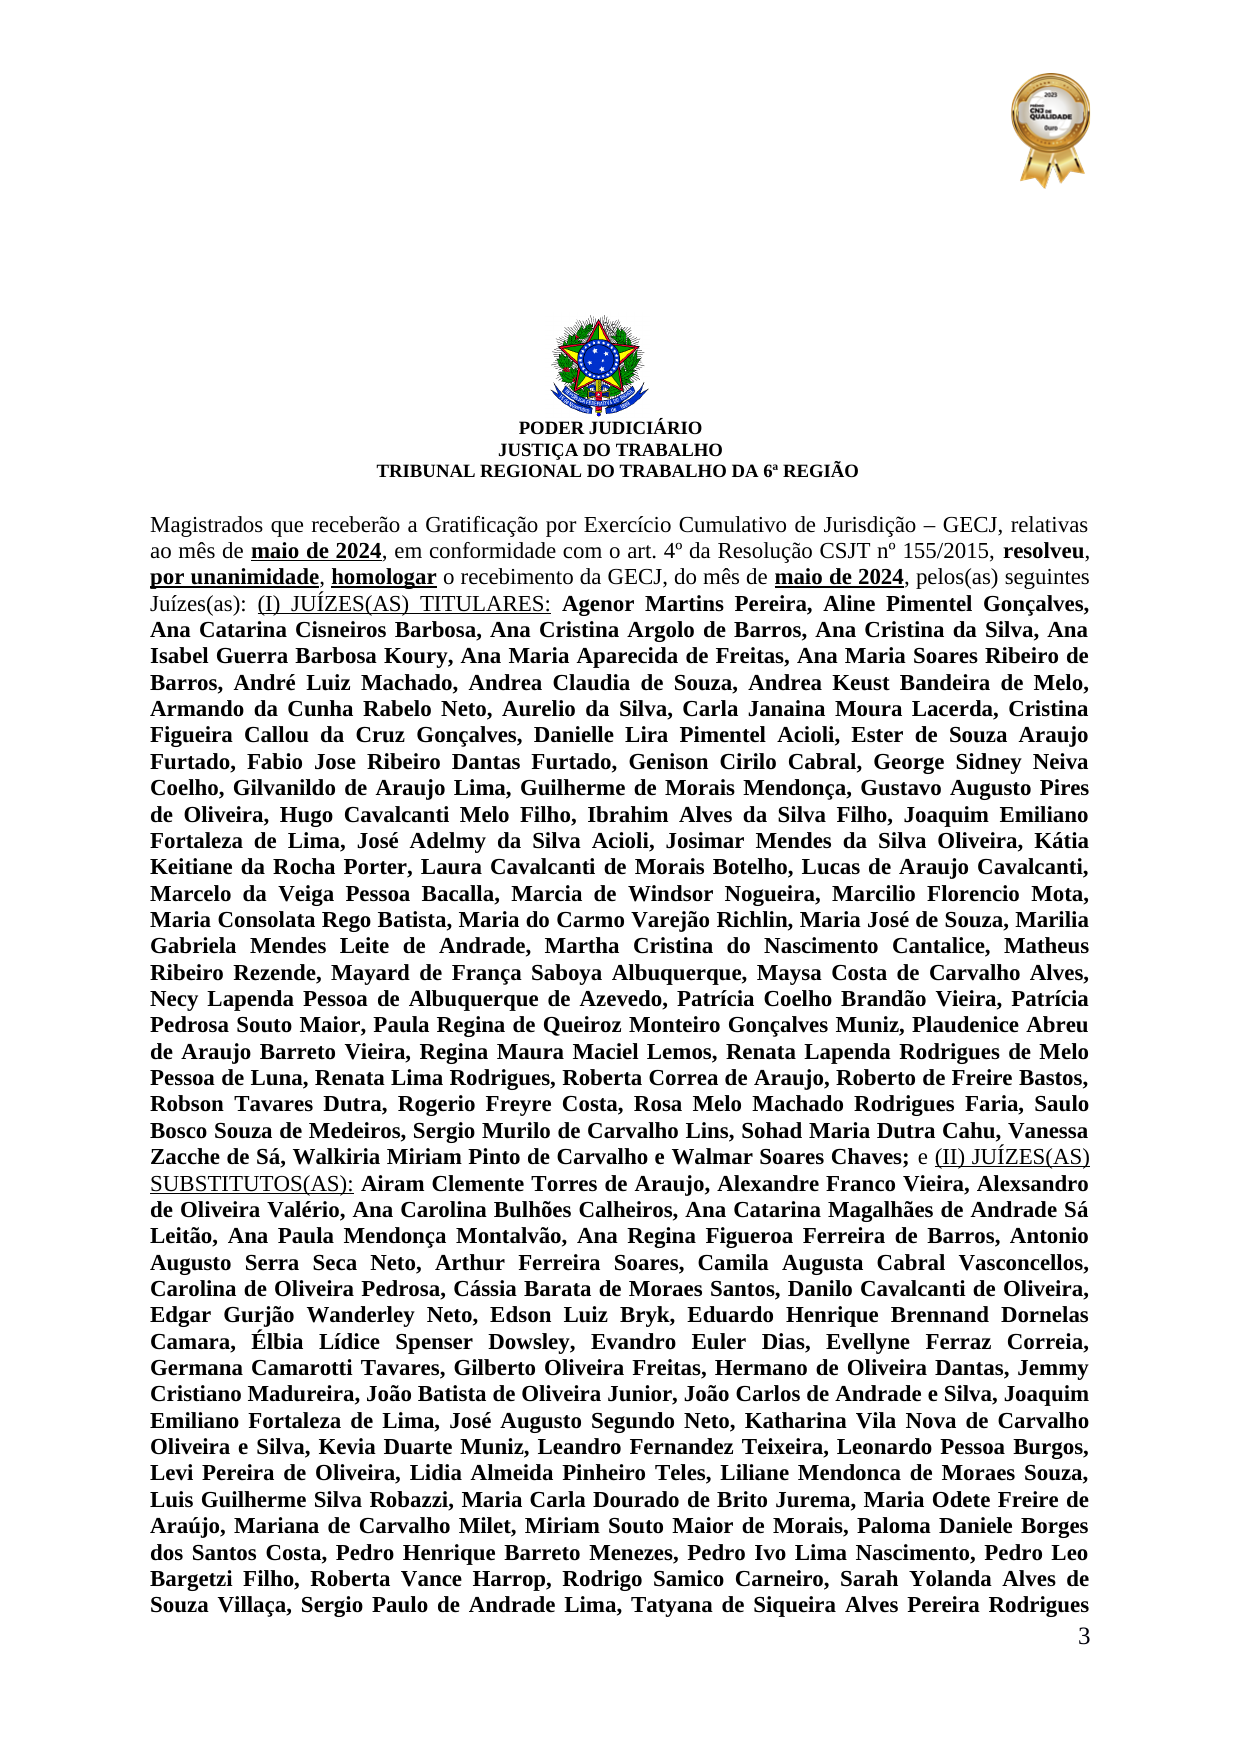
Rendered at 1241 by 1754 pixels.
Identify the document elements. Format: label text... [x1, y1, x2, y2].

text Magistrados que receberão a Gratificação por Exercício Cumulativo de Jurisdição – GECJ, relativas ao mês de maio de 2024, em conformidade com o art. 4º da Resolução CSJT nº 155/2015, resolveu, por unanimidade, homologar o recebimento da GECJ, do mês de maio de 2024, pelos(as) seguintes Juízes(as): (I) JUÍZES(AS) TITULARES: Agenor Martins Pereira, Aline Pimentel Gonçalves, Ana Catarina Cisneiros Barbosa, Ana Cristina Argolo de Barros, Ana Cristina da Silva, Ana Isabel Guerra Barbosa Koury, Ana Maria Aparecida de Freitas, Ana Maria Soares Ribeiro de Barros, André Luiz Machado, Andrea Claudia de Souza, Andrea Keust Bandeira de Melo, Armando da Cunha Rabelo Neto, Aurelio da Silva, Carla Janaina Moura Lacerda, Cristina Figueira Callou da Cruz Gonçalves, Danielle Lira Pimentel Acioli, Ester de Souza Araujo Furtado, Fabio Jose Ribeiro Dantas Furtado, Genison Cirilo Cabral, George Sidney Neiva Coelho, Gilvanildo de Araujo Lima, Guilherme de Morais Mendonça, Gustavo Augusto Pires de Oliveira, Hugo Cavalcanti Melo Filho, Ibrahim Alves da Silva Filho, Joaquim Emiliano Fortaleza de Lima, José Adelmy da Silva Acioli, Josimar Mendes da Silva Oliveira, Kátia Keitiane da Rocha Porter, Laura Cavalcanti de Morais Botelho, Lucas de Araujo Cavalcanti, Marcelo da Veiga Pessoa Bacalla, Marcia de Windsor Nogueira, Marcilio Florencio Mota, Maria Consolata Rego Batista, Maria do Carmo Varejão Richlin, Maria José de Souza, Marilia Gabriela Mendes Leite de Andrade, Martha Cristina do Nascimento Cantalice, Matheus Ribeiro Rezende, Mayard de França Saboya Albuquerque, Maysa Costa de Carvalho Alves, Necy Lapenda Pessoa de Albuquerque de Azevedo, Patrícia Coelho Brandão Vieira, Patrícia Pedrosa Souto Maior, Paula Regina de Queiroz Monteiro Gonçalves Muniz, Plaudenice Abreu de Araujo Barreto Vieira, Regina Maura Maciel Lemos, Renata Lapenda Rodrigues de Melo Pessoa de Luna, Renata Lima Rodrigues, Roberta Correa de Araujo, Roberto de Freire Bastos, Robson Tavares Dutra, Rogerio Freyre Costa, Rosa Melo Machado Rodrigues Faria, Saulo Bosco Souza de Medeiros, Sergio Murilo de Carvalho Lins, Sohad Maria Dutra Cahu, Vanessa Zacche de Sá, Walkiria Miriam Pinto de Carvalho e Walmar Soares Chaves; e (II) JUÍZES(AS) SUBSTITUTOS(AS): Airam Clemente Torres de Araujo, Alexandre Franco Vieira, Alexsandro de Oliveira Valério, Ana Carolina Bulhões Calheiros, Ana Catarina Magalhães de Andrade Sá Leitão, Ana Paula Mendonça Montalvão, Ana Regina Figueroa Ferreira de Barros, Antonio Augusto Serra Seca Neto, Arthur Ferreira Soares, Camila Augusta Cabral Vasconcellos, Carolina de Oliveira Pedrosa, Cássia Barata de Moraes Santos, Danilo Cavalcanti de Oliveira, Edgar Gurjão Wanderley Neto, Edson Luiz Bryk, Eduardo Henrique Brennand Dornelas Camara, Élbia Lídice Spenser Dowsley, Evandro Euler Dias, Evellyne Ferraz Correia, Germana Camarotti Tavares, Gilberto Oliveira Freitas, Hermano de Oliveira Dantas, Jemmy Cristiano Madureira, João Batista de Oliveira Junior, João Carlos de Andrade e Silva, Joaquim Emiliano Fortaleza de Lima, José Augusto Segundo Neto, Katharina Vila Nova de Carvalho Oliveira e Silva, Kevia Duarte Muniz, Leandro Fernandez Teixeira, Leonardo Pessoa Burgos, Levi Pereira de Oliveira, Lidia Almeida Pinheiro Teles, Liliane Mendonca de Moraes Souza, Luis Guilherme Silva Robazzi, Maria Carla Dourado de Brito Jurema, Maria Odete Freire de Araújo, Mariana de Carvalho Milet, Miriam Souto Maior de Morais, Paloma Daniele Borges dos Santos Costa, Pedro Henrique Barreto Menezes, Pedro Ivo Lima Nascimento, Pedro Leo Bargetzi Filho, Roberta Vance Harrop, Rodrigo Samico Carneiro, Sarah Yolanda Alves de Souza Villaça, Sergio Paulo de Andrade Lima, Tatyana de Siqueira Alves Pereira Rodrigues [150, 511, 1090, 1618]
